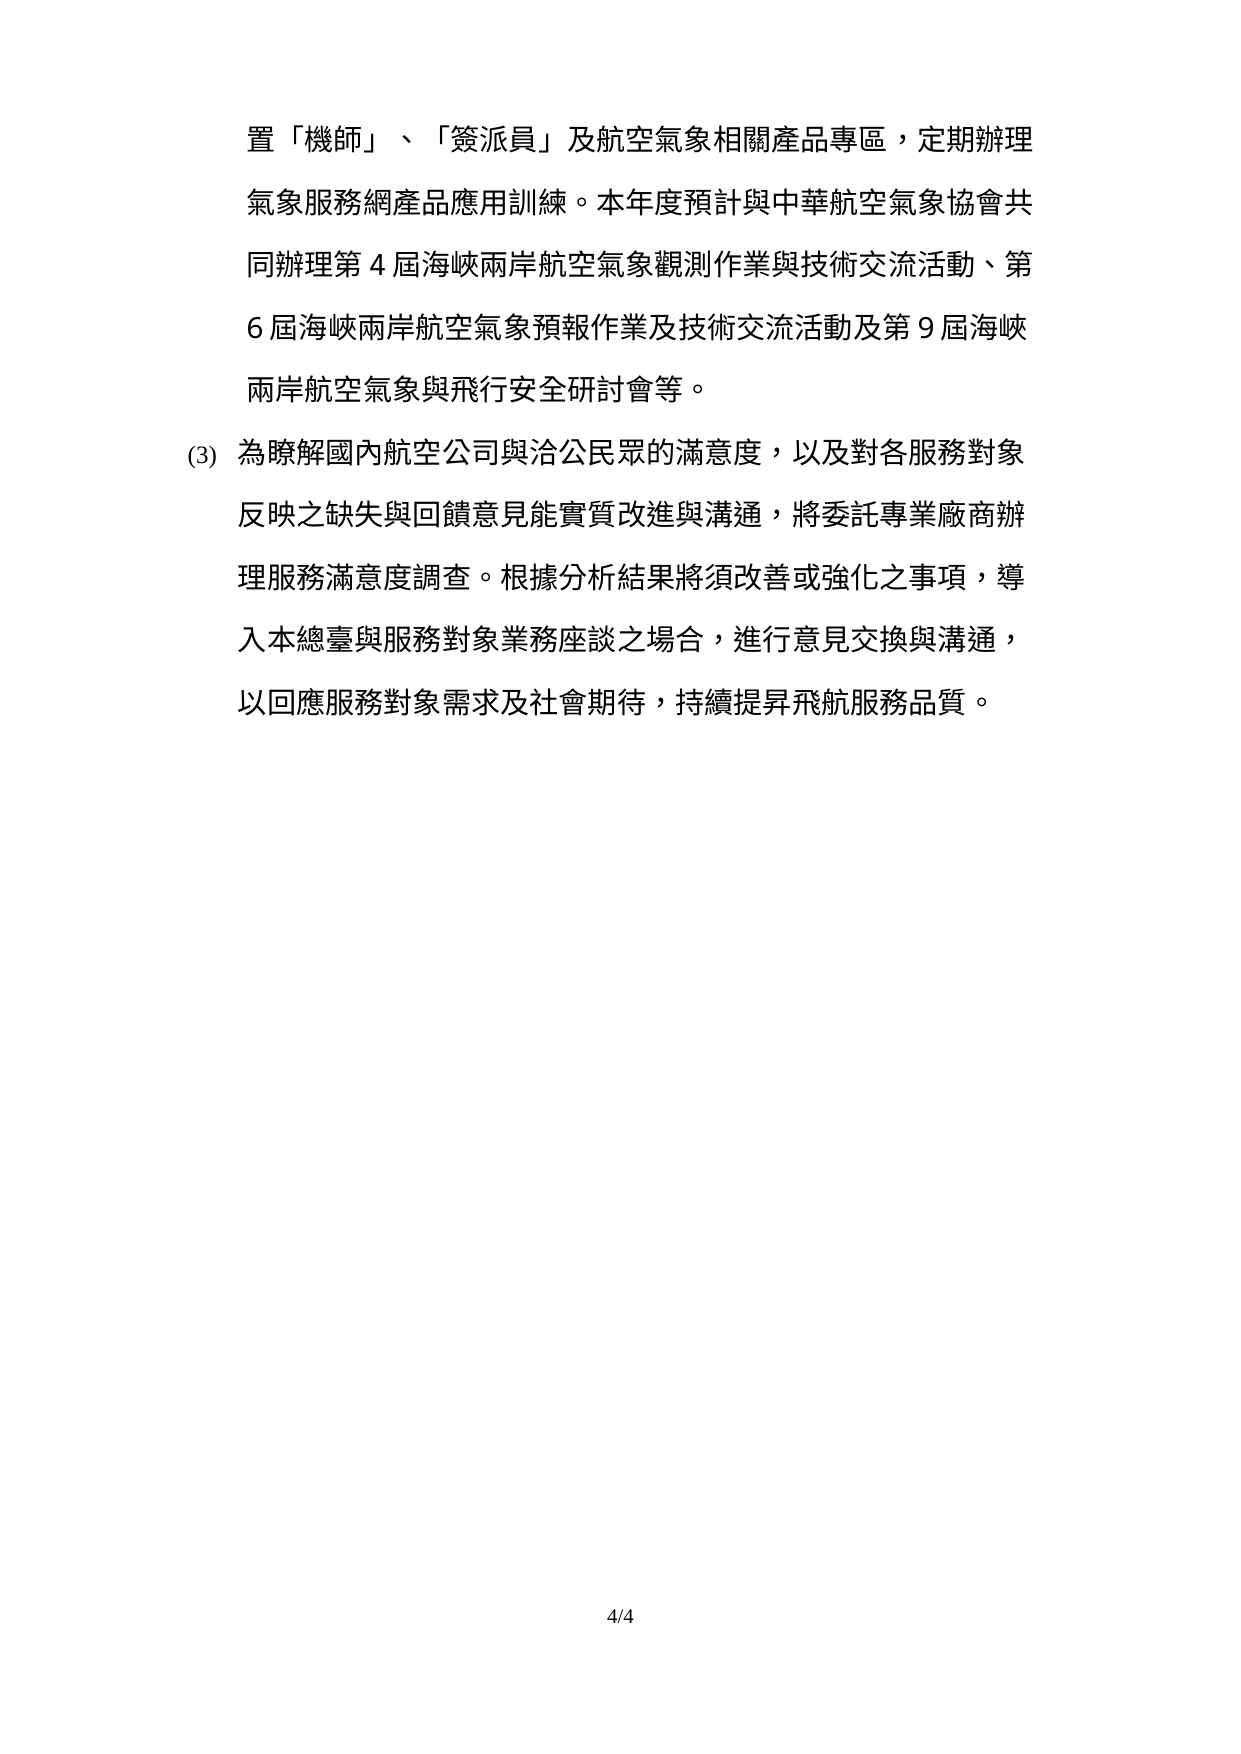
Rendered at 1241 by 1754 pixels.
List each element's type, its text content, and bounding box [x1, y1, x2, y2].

list 置「機師」、「簽派員」及航空氣象相關產品專區，定期辦理氣象服務網產品應用訓練。本年度預計與中華航空氣象協會共同辦理第4屆海峽兩岸航空氣象觀測作業與技術交流活動、第6屆海峽兩岸航空氣象預報作業及技術交流活動及第9屆海峽兩岸航空氣象與飛行安全研討會等。 [187, 96, 1053, 409]
list 為瞭解國內航空公司與洽公民眾的滿意度，以及對各服務對象反映之缺失與回饋意見能實質改進與溝通，將委託專業廠商辦理服務滿意度調查。根據分析結果將須改善或強化之事項，導入本總臺與服務對象業務座談之場合，進行意見交換與溝通，以回應服務對象需求及社會期待，持續提昇飛航服務品質。 [187, 409, 1053, 721]
